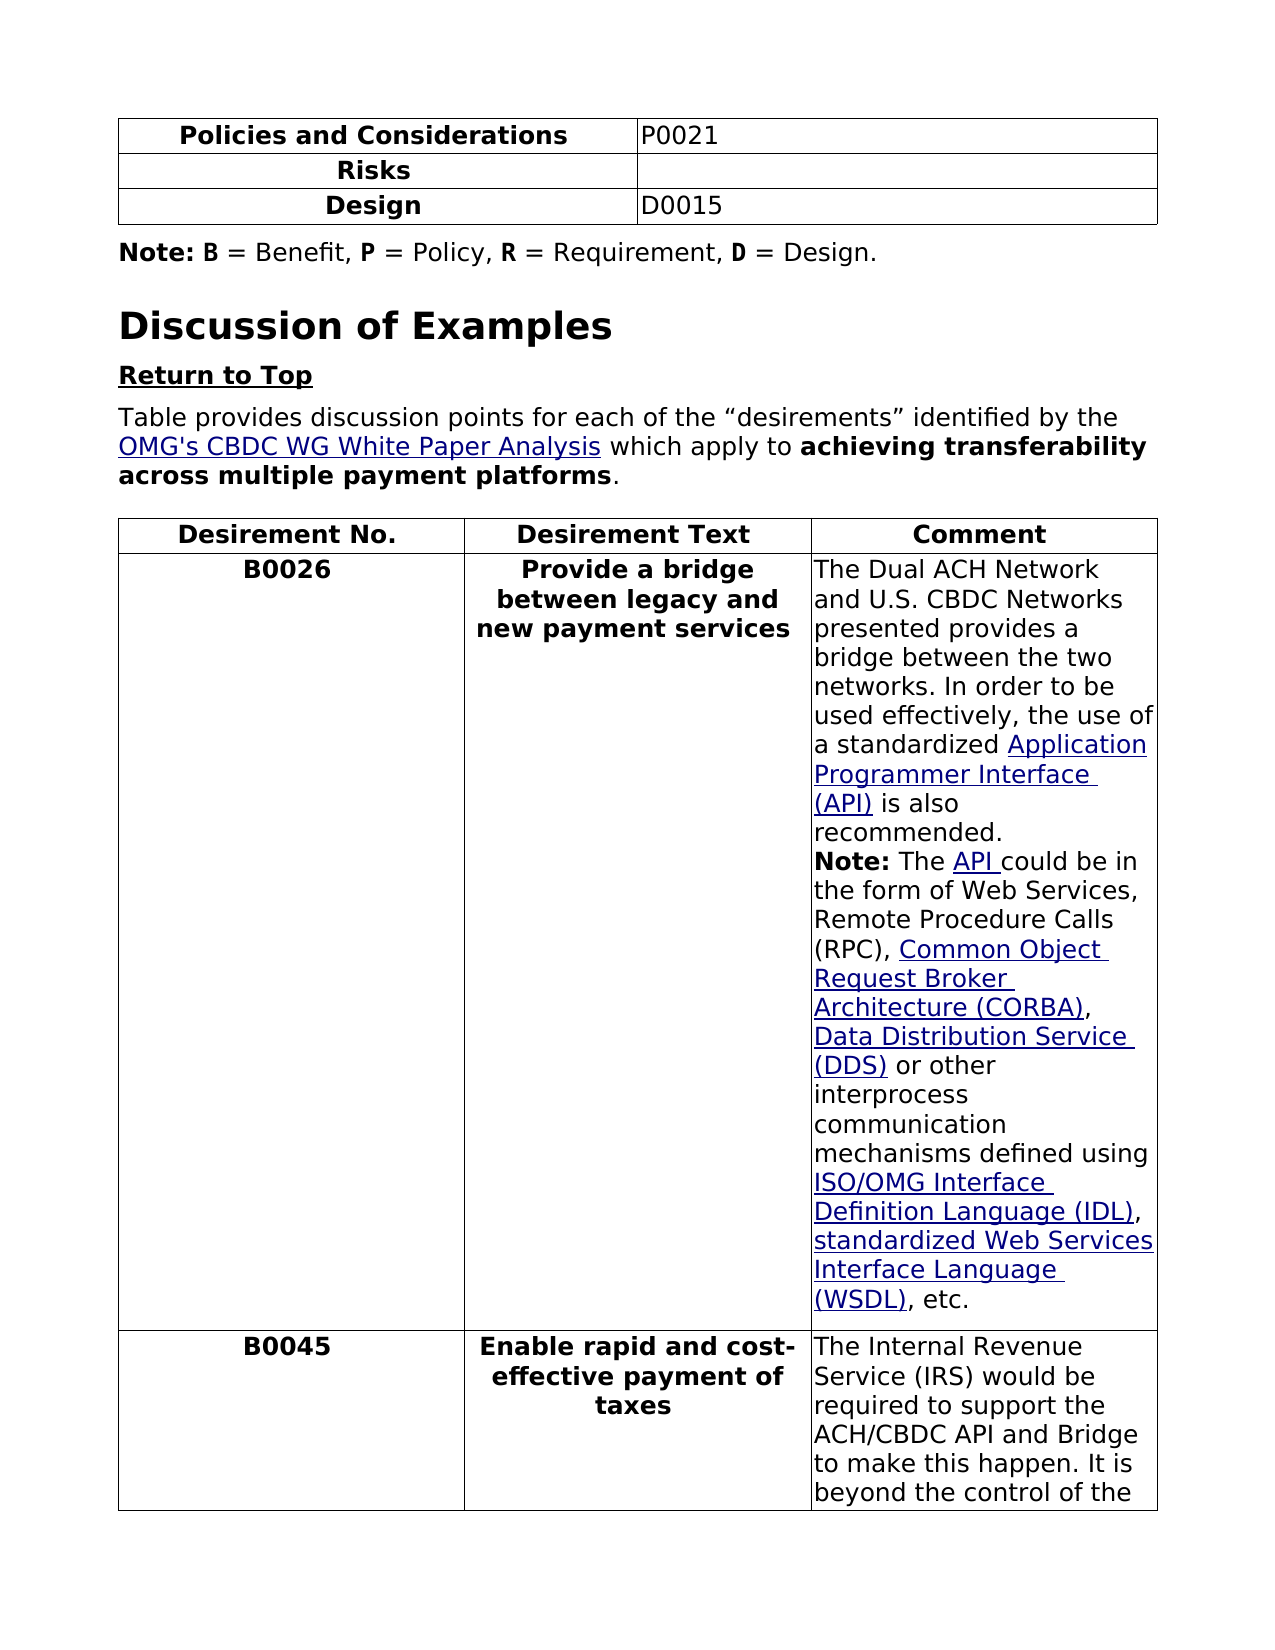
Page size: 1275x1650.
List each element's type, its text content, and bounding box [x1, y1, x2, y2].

table_cell Enable rapid and cost-effective payment of taxes [465, 1331, 811, 1510]
table_cell Policies and Considerations [119, 119, 637, 153]
text Table provides discussion points for each of the “desirements” identified by the OMG's CBDC WG White Paper Analysis which apply to achieving transferability across multiple payment platforms. [118, 403, 1157, 490]
table_cell P0021 [638, 119, 1157, 153]
table_cell [638, 154, 1157, 188]
text Return to Top [118, 361, 1157, 390]
table_cell Design [119, 189, 637, 223]
table_cell B0045 [119, 1331, 464, 1510]
table_cell D0015 [638, 189, 1157, 223]
table_cell B0026 [119, 554, 464, 1329]
table_cell Risks [119, 154, 637, 188]
table_header Comment [812, 519, 1157, 553]
table_header Desirement Text [465, 519, 811, 553]
table_cell The Dual ACH Network and U.S. CBDC Networks presented provides a bridge between the two networks. In order to be used effectively, the use of a standardized Application Programmer Interface (API) is also recommended. Note: The API could be in the form of Web Services, Remote Procedure Calls (RPC), Common Object Request Broker Architecture (CORBA), Data Distribution Service (DDS) or other interprocess communication mechanisms defined using ISO/OMG Interface Definition Language (IDL), standardized Web Services Interface Language (WSDL), etc. [812, 554, 1157, 1329]
table_header Desirement No. [119, 519, 464, 553]
subtitle Discussion of Examples [118, 305, 1157, 349]
table_cell Provide a bridge between legacy and new payment services [465, 554, 811, 1329]
text Note: B = Benefit, P = Policy, R = Requirement, D = Design. [118, 238, 1157, 267]
table_cell The Internal Revenue Service (IRS) would be required to support the ACH/CBDC API and Bridge to make this happen. It is beyond the control of the [812, 1331, 1157, 1510]
